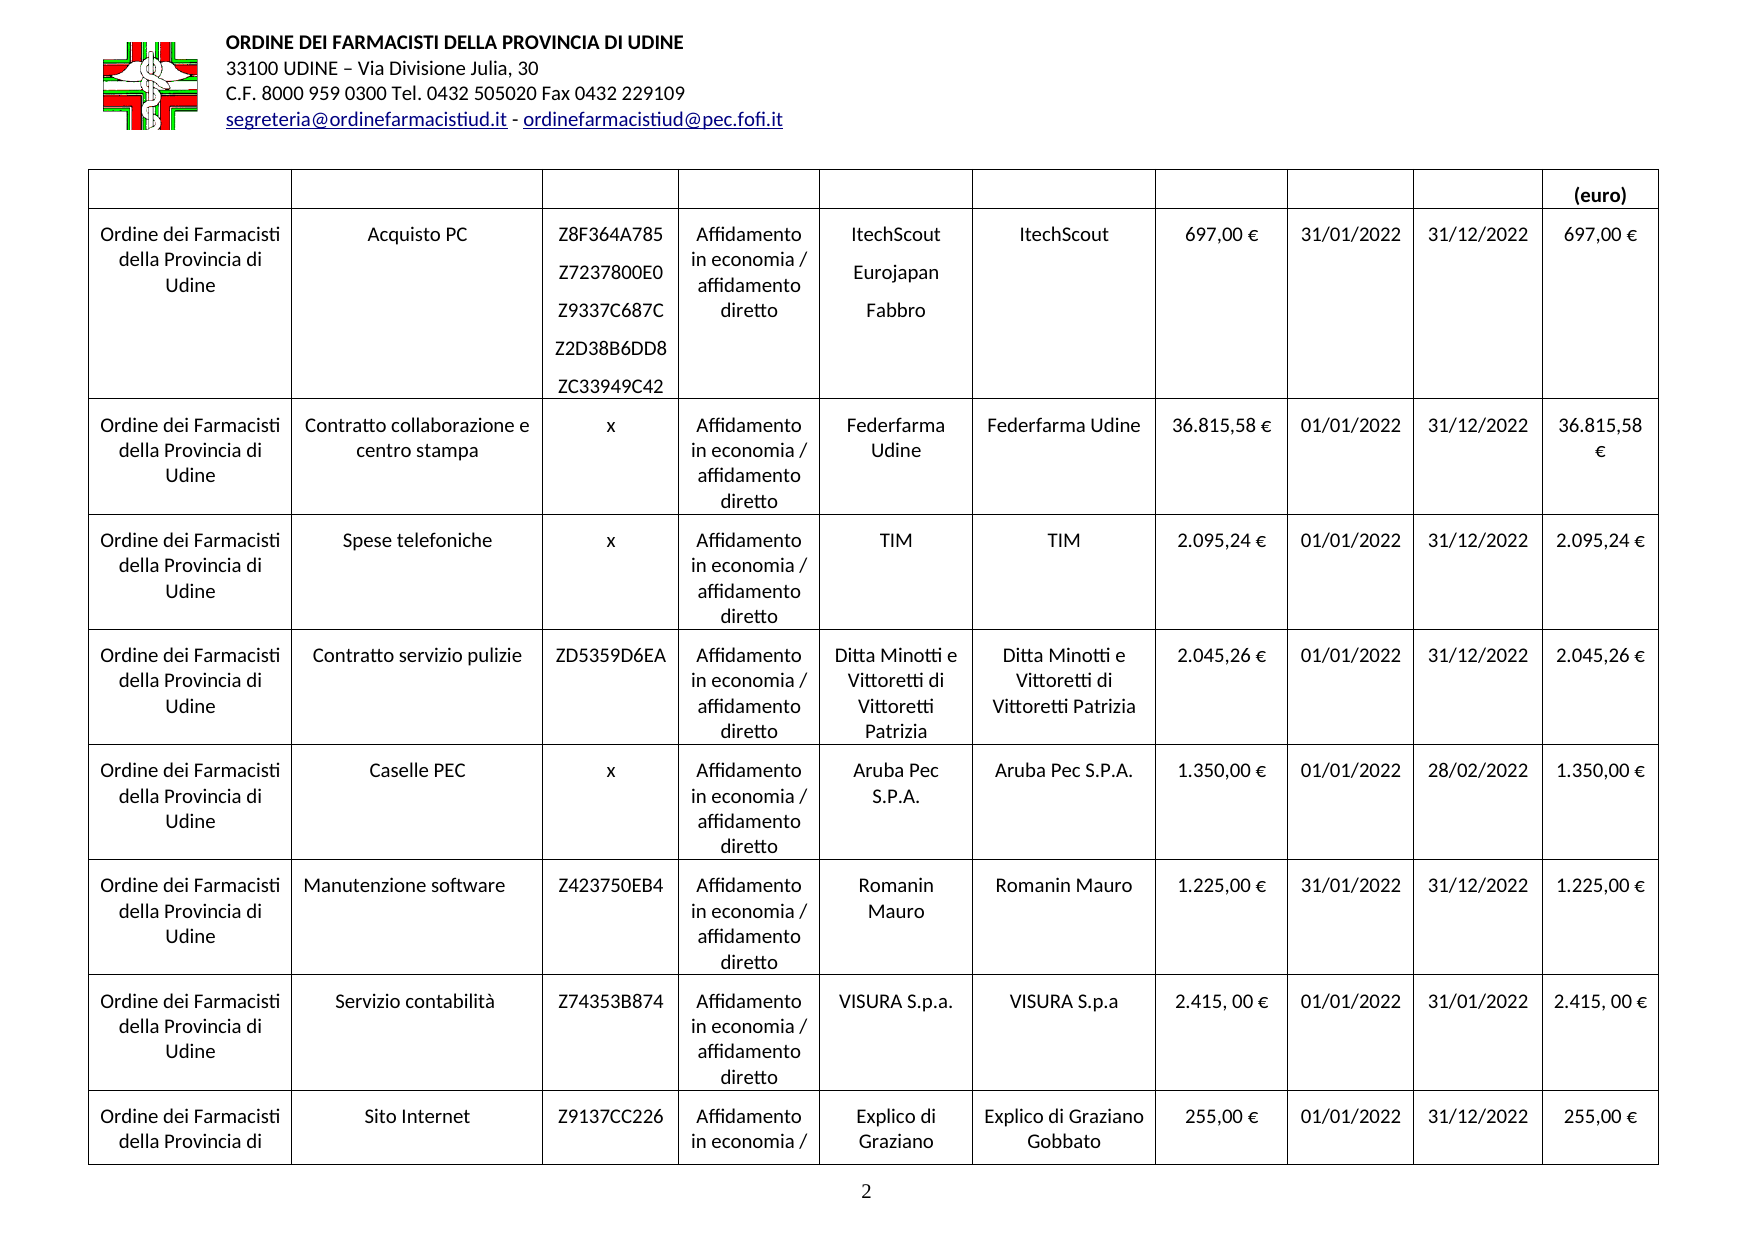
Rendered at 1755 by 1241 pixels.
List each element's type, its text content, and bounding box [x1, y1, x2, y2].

table_cell Caselle PEC [292, 745, 542, 859]
table_cell x [543, 399, 678, 513]
table_cell TIM [820, 515, 972, 629]
table_cell 2.045,26 € [1543, 630, 1658, 744]
table_cell Explico di Graziano [820, 1091, 972, 1164]
table_cell 31/12/2022 [1414, 399, 1542, 513]
table_cell Ordine dei Farmacisti della Provincia di [89, 1091, 291, 1164]
table_cell ZD5359D6EA [543, 630, 678, 744]
table_cell VISURA S.p.a. [820, 975, 972, 1089]
table_cell Aruba Pec S.P.A. [973, 745, 1155, 859]
table_cell x [543, 745, 678, 859]
table_cell 28/02/2022 [1414, 745, 1542, 859]
table_cell Manutenzione software [292, 860, 542, 974]
table_cell Affidamento in economia / [679, 1091, 819, 1164]
table_cell Affidamento in economia / affidamento diretto [679, 630, 819, 744]
table_cell 2.415, 00 € [1156, 975, 1287, 1089]
table_cell 1.350,00 € [1156, 745, 1287, 859]
table_cell Ordine dei Farmacisti della Provincia di Udine [89, 515, 291, 629]
table_cell Z74353B874 [543, 975, 678, 1089]
table_cell Ordine dei Farmacisti della Provincia di Udine [89, 209, 291, 398]
table_cell 31/01/2022 [1414, 975, 1542, 1089]
table_cell Ordine dei Farmacisti della Provincia di Udine [89, 630, 291, 744]
table_cell Explico di Graziano Gobbato [973, 1091, 1155, 1164]
table_cell Z423750EB4 [543, 860, 678, 974]
table_cell 1.225,00 € [1156, 860, 1287, 974]
table_cell 36.815,58 € [1543, 399, 1658, 513]
table_cell 01/01/2022 [1288, 975, 1413, 1089]
table_header [292, 170, 542, 208]
table_header [1414, 170, 1542, 208]
table_cell 1.350,00 € [1543, 745, 1658, 859]
table_cell Ordine dei Farmacisti della Provincia di Udine [89, 860, 291, 974]
table_cell 01/01/2022 [1288, 630, 1413, 744]
table_cell Affidamento in economia / affidamento diretto [679, 515, 819, 629]
table_cell 1.225,00 € [1543, 860, 1658, 974]
table_cell ItechScout [973, 209, 1155, 398]
table_cell Federfarma Udine [820, 399, 972, 513]
table_header [1288, 170, 1413, 208]
table_header [89, 170, 291, 208]
table_cell 2.415, 00 € [1543, 975, 1658, 1089]
table_cell Spese telefoniche [292, 515, 542, 629]
table_cell 2.095,24 € [1156, 515, 1287, 629]
table_cell Sito Internet [292, 1091, 542, 1164]
table_header [820, 170, 972, 208]
table_cell 255,00 € [1156, 1091, 1287, 1164]
table_cell Aruba Pec S.P.A. [820, 745, 972, 859]
table_cell Affidamento in economia / affidamento diretto [679, 209, 819, 398]
table_cell Affidamento in economia / affidamento diretto [679, 745, 819, 859]
table_cell Federfarma Udine [973, 399, 1155, 513]
table_cell Ditta Minotti e Vittoretti di Vittoretti Patrizia [820, 630, 972, 744]
table_cell Ordine dei Farmacisti della Provincia di Udine [89, 975, 291, 1089]
table_cell Affidamento in economia / affidamento diretto [679, 860, 819, 974]
table_cell Ordine dei Farmacisti della Provincia di Udine [89, 745, 291, 859]
table_cell 31/01/2022 [1288, 209, 1413, 398]
table_cell Affidamento in economia / affidamento diretto [679, 975, 819, 1089]
table_cell Romanin Mauro [973, 860, 1155, 974]
table_cell 697,00 € [1156, 209, 1287, 398]
table_cell 01/01/2022 [1288, 1091, 1413, 1164]
table_cell Z8F364A785 Z7237800E0 Z9337C687C Z2D38B6DD8 ZC33949C42 [543, 209, 678, 398]
table_cell VISURA S.p.a [973, 975, 1155, 1089]
table_cell 255,00 € [1543, 1091, 1658, 1164]
table_cell 2.045,26 € [1156, 630, 1287, 744]
table_cell ItechScout Eurojapan Fabbro [820, 209, 972, 398]
table_cell Contratto servizio pulizie [292, 630, 542, 744]
table_cell Ordine dei Farmacisti della Provincia di Udine [89, 399, 291, 513]
table_cell Romanin Mauro [820, 860, 972, 974]
table_cell 2.095,24 € [1543, 515, 1658, 629]
table_cell Acquisto PC [292, 209, 542, 398]
table_cell 36.815,58 € [1156, 399, 1287, 513]
table_header [973, 170, 1155, 208]
table_cell 31/12/2022 [1414, 1091, 1542, 1164]
table_cell 01/01/2022 [1288, 399, 1413, 513]
table_cell Servizio contabilità [292, 975, 542, 1089]
table_header [679, 170, 819, 208]
table_header [1156, 170, 1287, 208]
table_cell 31/12/2022 [1414, 630, 1542, 744]
table_cell 31/12/2022 [1414, 515, 1542, 629]
table_cell Z9137CC226 [543, 1091, 678, 1164]
table_cell Affidamento in economia / affidamento diretto [679, 399, 819, 513]
table_cell 01/01/2022 [1288, 745, 1413, 859]
table_cell 31/01/2022 [1288, 860, 1413, 974]
table_header (euro) [1543, 170, 1658, 208]
table_cell 31/12/2022 [1414, 860, 1542, 974]
table_cell Contratto collaborazione e centro stampa [292, 399, 542, 513]
table_header [543, 170, 678, 208]
table_cell Ditta Minotti e Vittoretti di Vittoretti Patrizia [973, 630, 1155, 744]
table_cell TIM [973, 515, 1155, 629]
table_cell 01/01/2022 [1288, 515, 1413, 629]
table_cell x [543, 515, 678, 629]
table_cell 697,00 € [1543, 209, 1658, 398]
table_cell 31/12/2022 [1414, 209, 1542, 398]
